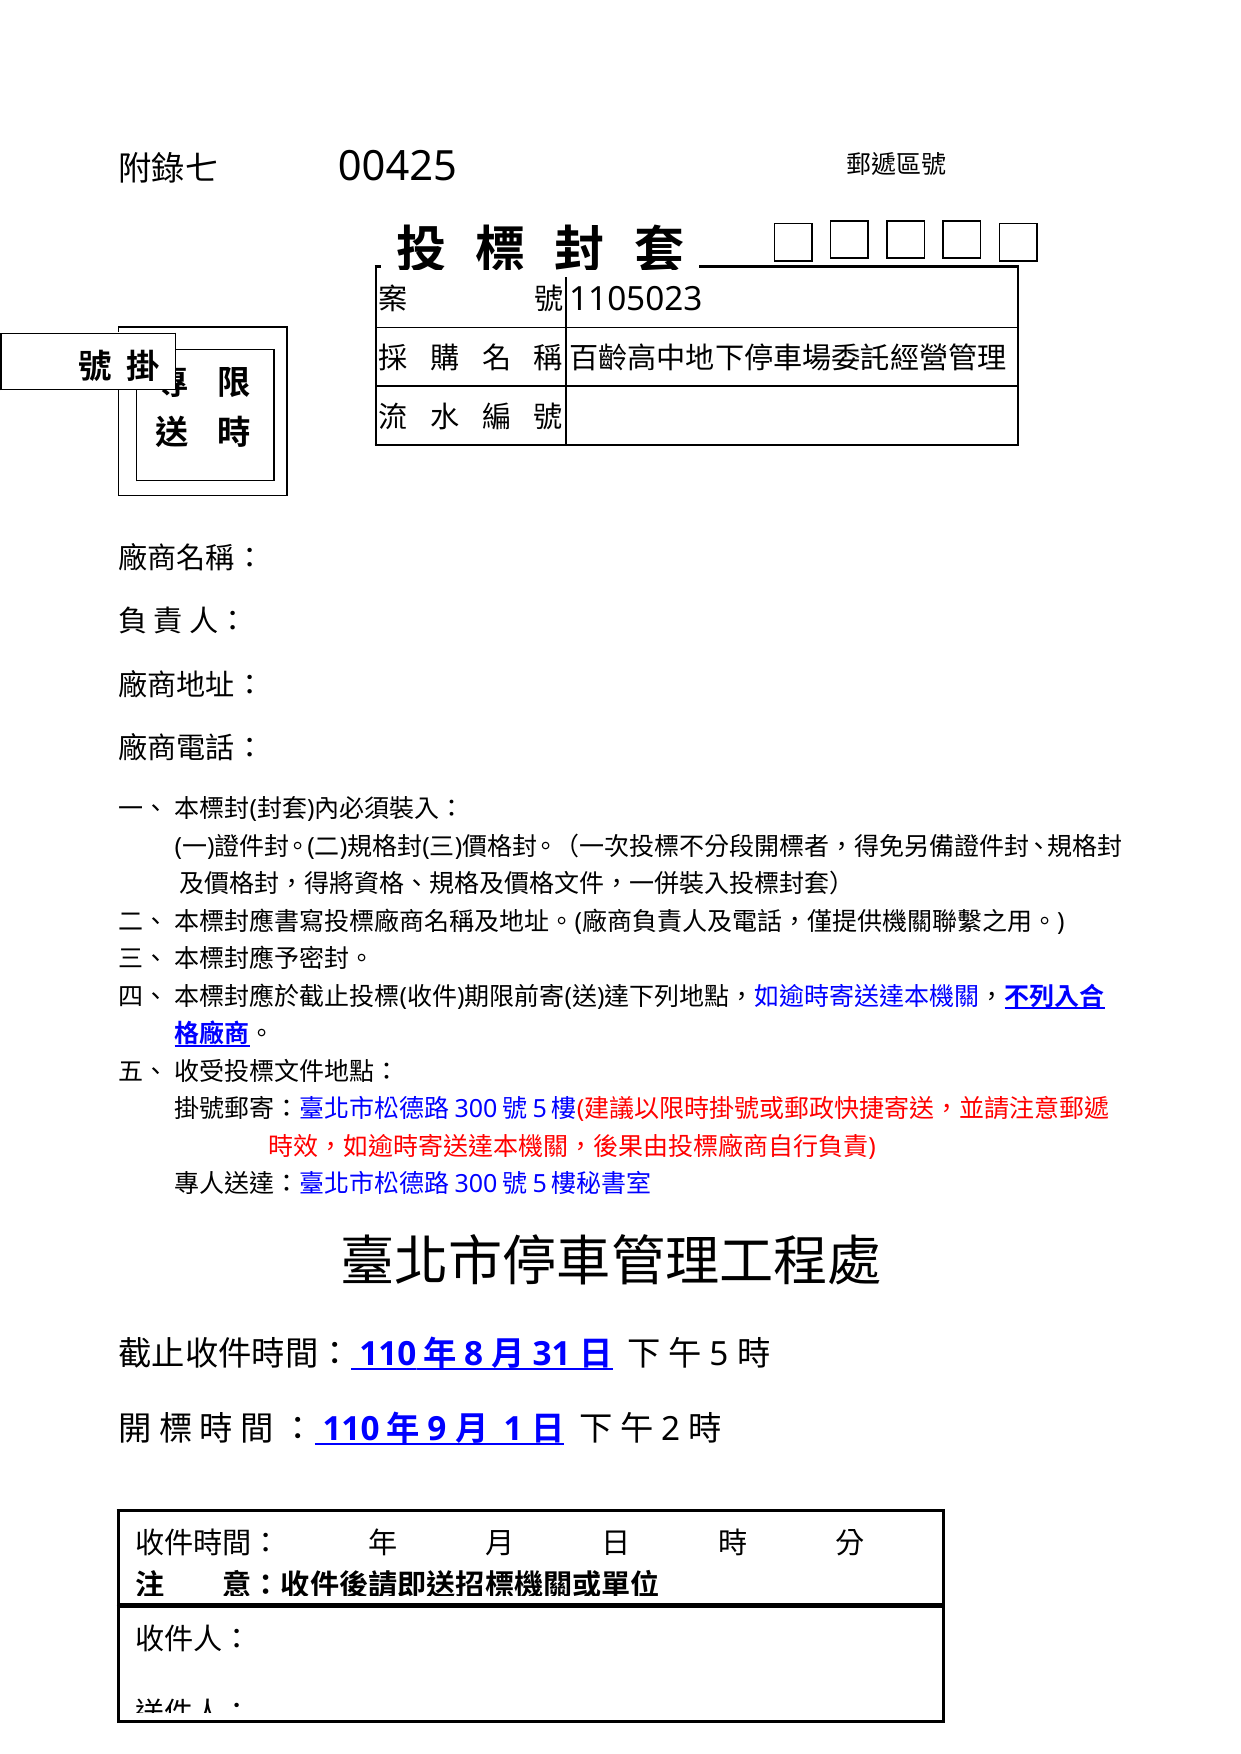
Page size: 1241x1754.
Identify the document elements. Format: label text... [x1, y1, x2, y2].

text 收件時間： 年 月 日 時 分 [135, 1519, 927, 1562]
text 送件人： [135, 1690, 927, 1713]
text 限 時 [203, 365, 266, 465]
text 截止收件時間： 110年 8 月 31 日 下 午 5 時 [118, 1313, 1122, 1388]
text 號 [71, 349, 119, 374]
text [120, 1512, 942, 1603]
text (一)證件封。(二)規格封(三)價格封。（一次投標不分段開標者，得免另備證件封、規格封及價格封，得將資格、規格及價格文件，一併裝入投標封套） [174, 826, 1122, 901]
text 廠商名稱： [1019, 352, 1122, 394]
text 廠商地址： [118, 661, 1122, 703]
text 專人送達：臺北市松德路300號5樓秘書室 [174, 1163, 1122, 1201]
text 投標封套 [396, 209, 684, 269]
text 廠商名稱： [118, 534, 1122, 577]
table_header 案號 [377, 268, 565, 327]
text 注 意：收件後請即送招標機關或單位 [135, 1562, 927, 1595]
text 廠商電話： [118, 725, 1122, 767]
table_cell 流水編號 [377, 387, 565, 444]
text 廠商名稱： [288, 352, 375, 394]
table_cell [567, 387, 1017, 444]
text 開 標 時 間 ： 110年 9 月 1 日 下 午 2 時 [118, 1388, 1122, 1463]
text 掛 [119, 349, 167, 374]
text 負 責 人： [118, 598, 1122, 640]
table_cell 採購名稱 [377, 328, 565, 384]
list 收受投標文件地點： [118, 1051, 1122, 1088]
list 本標封應於截止投標(收件)期限前寄(送)達下列地點，如逾時寄送達本機關，不列入合格廠商。 [118, 976, 1122, 1051]
text 郵遞區號 [846, 153, 953, 178]
text 附錄七 00425 [118, 127, 1122, 202]
text 臺北市停車管理工程處 [99, 1201, 1122, 1313]
list 本標封(封套)內必須裝入： [118, 788, 1122, 826]
table_cell 百齡高中地下停車場委託經營管理 [567, 328, 1017, 384]
list 本標封應書寫投標廠商名稱及地址。(廠商負責人及電話，僅提供機關聯繫之用。) [118, 901, 1122, 938]
text 掛號郵寄：臺北市松德路300號5樓(建議以限時掛號或郵政快捷寄送，並請注意郵遞時效，如逾時寄送達本機關，後果由投標廠商自行負責) [174, 1088, 1122, 1163]
list 本標封應予密封。 [118, 938, 1122, 976]
table_header 1105023 [567, 268, 1017, 327]
text 專 送 [144, 365, 203, 465]
text 收件人： [135, 1615, 927, 1658]
